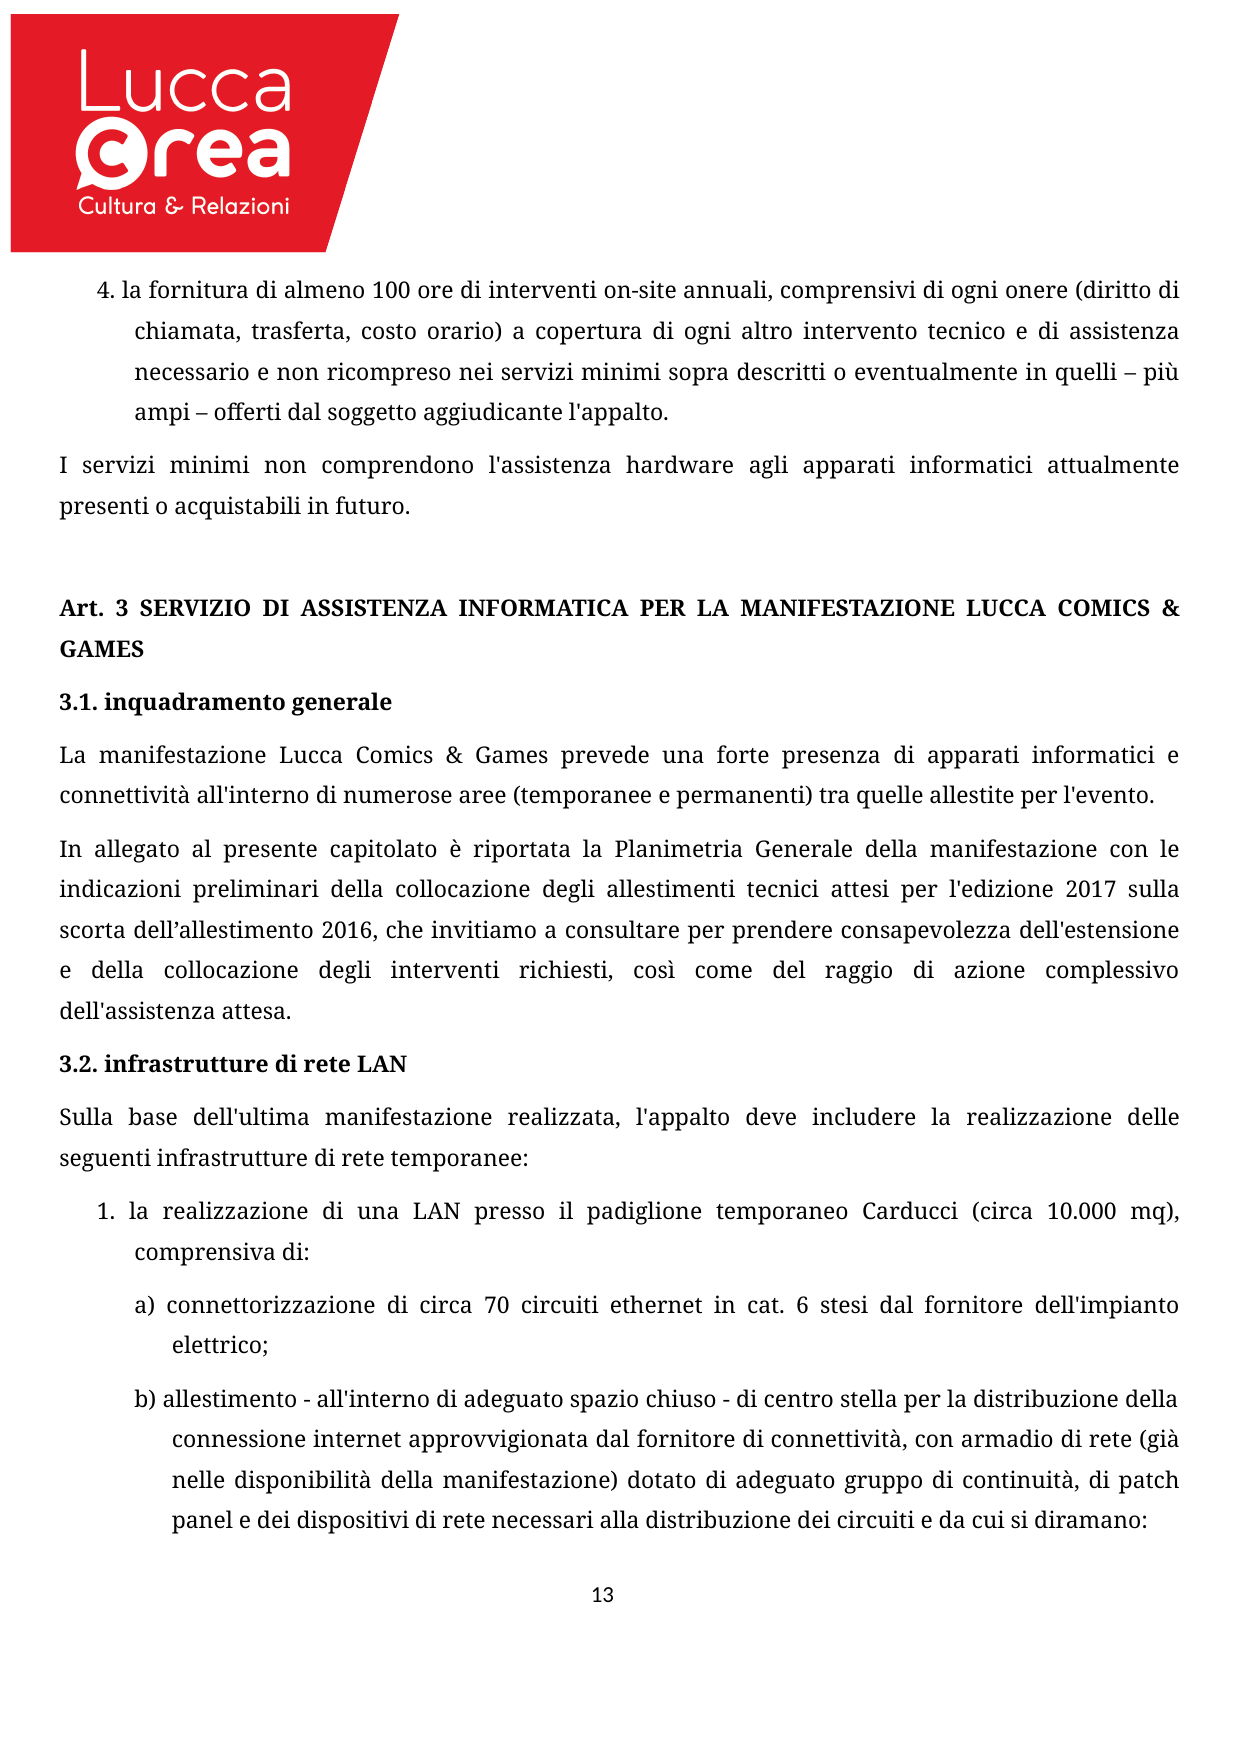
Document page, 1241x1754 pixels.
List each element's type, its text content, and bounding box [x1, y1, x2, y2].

text In allegato al presente capitolato è riportata la Planimetria Generale della manifestazione con le indicazioni preliminari della collocazione degli allestimenti tecnici attesi per l'edizione 2017 sulla scorta dell’allestimento 2016, che invitiamo a consultare per prendere consapevolezza dell'estensione e della collocazione degli interventi richiesti, così come del raggio di azione complessivo dell'assistenza attesa. [59, 833, 1181, 1026]
text Sulla base dell'ultima manifestazione realizzata, l'appalto deve includere la realizzazione delle seguenti infrastrutture di rete temporanee: [59, 1101, 1181, 1173]
text Art. 3 SERVIZIO DI ASSISTENZA INFORMATICA PER LA MANIFESTAZIONE LUCCA COMICS & GAMES [59, 592, 1181, 664]
text b) allestimento - all'interno di adeguato spazio chiuso - di centro stella per la distribuzione della connessione internet approvvigionata dal fornitore di connettività, con armadio di rete (già nelle disponibilità della manifestazione) dotato di adeguato gruppo di continuità, di patch panel e dei dispositivi di rete necessari alla distribuzione dei circuiti e da cui si diramano: [134, 1383, 1181, 1536]
picture [0, 14, 1241, 275]
text a) connettorizzazione di circa 70 circuiti ethernet in cat. 6 stesi dal fornitore dell'impianto elettrico; [134, 1289, 1181, 1361]
text I servizi minimi non comprendono l'assistenza hardware agli apparati informatici attualmente presenti o acquistabili in futuro. [59, 449, 1181, 521]
text 3.2. infrastrutture di rete LAN [59, 1048, 1181, 1079]
text 1. la realizzazione di una LAN presso il padiglione temporaneo Carducci (circa 10.000 mq), comprensiva di: [97, 1195, 1181, 1267]
text 3.1. inquadramento generale [59, 686, 1181, 717]
text La manifestazione Lucca Comics & Games prevede una forte presenza di apparati informatici e connettività all'interno di numerose aree (temporanee e permanenti) tra quelle allestite per l'evento. [59, 739, 1181, 811]
text 4. la fornitura di almeno 100 ore di interventi on-site annuali, comprensivi di ogni onere (diritto di chiamata, trasferta, costo orario) a copertura di ogni altro intervento tecnico e di assistenza necessario e non ricompreso nei servizi minimi sopra descritti o eventualmente in quelli – più ampi – offerti dal soggetto aggiudicante l'appalto. [97, 275, 1181, 427]
